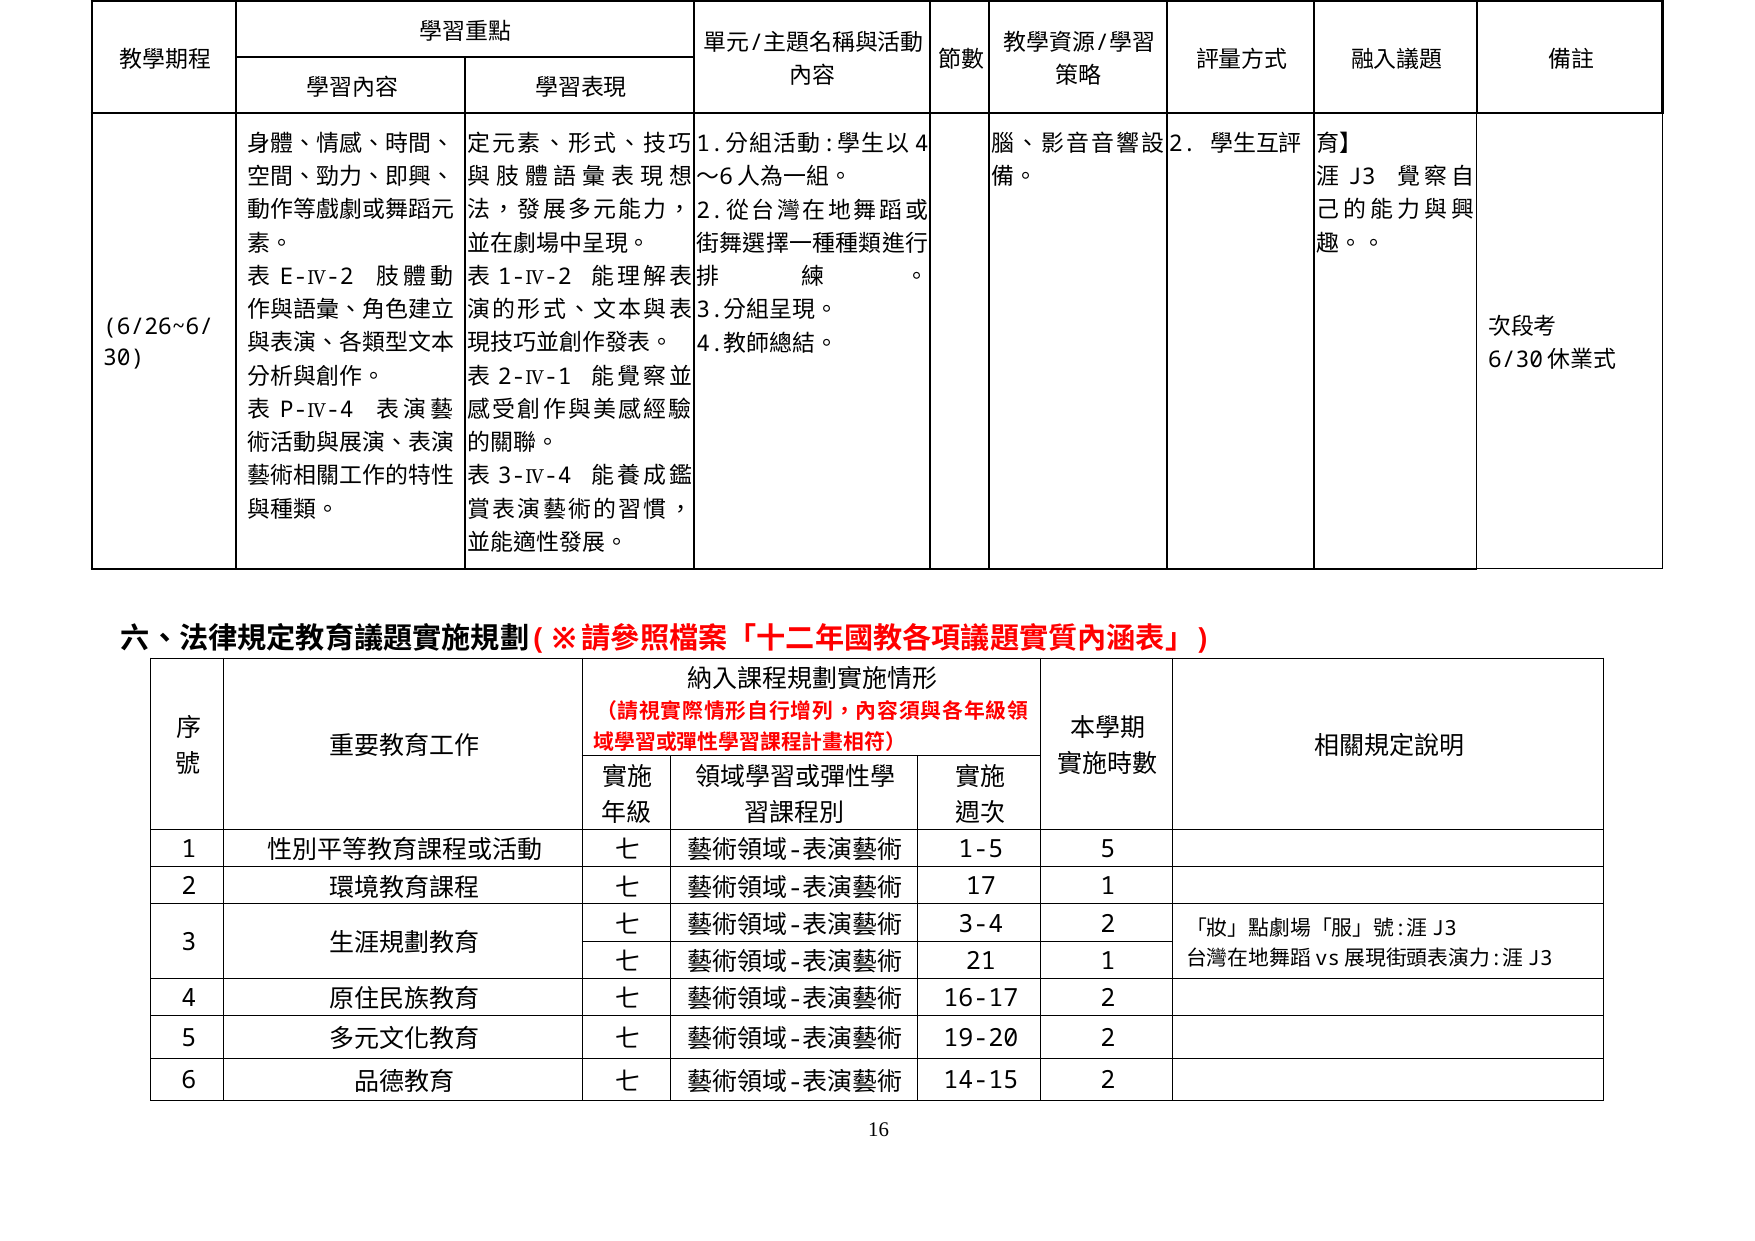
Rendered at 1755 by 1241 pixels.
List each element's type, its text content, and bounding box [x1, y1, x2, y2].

table_cell 1-5 [918, 830, 1040, 866]
table_cell 17 [918, 867, 1040, 903]
table_header 學習重點 [237, 2, 693, 56]
table_cell 4 [151, 979, 223, 1015]
table_header 重要教育工作 [224, 659, 582, 829]
table_cell 原住民族教育 [224, 979, 582, 1015]
table_cell 1.分組活動:學生以4～6人為一組。 2.從台灣在地舞蹈或街舞選擇一種種類進行排練。 3.分組呈現。 4.教師總結。 [695, 114, 929, 567]
table_cell 性別平等教育課程或活動 [224, 830, 582, 866]
table_cell 3 [151, 904, 223, 978]
table_cell 藝術領域-表演藝術 [671, 979, 917, 1015]
table_cell 學習內容 [237, 58, 464, 112]
table_cell 領域學習或彈性學習課程別 [671, 756, 917, 829]
table_cell 七 [583, 1059, 670, 1100]
table_cell 藝術領域-表演藝術 [671, 1016, 917, 1057]
table_cell 實施 週次 [918, 756, 1040, 829]
table_cell 七 [583, 1016, 670, 1057]
table_cell 藝術領域-表演藝術 [671, 830, 917, 866]
table_cell 七 [583, 942, 670, 978]
table_cell 實施年級 [583, 756, 670, 829]
table_header 相關規定說明 [1173, 659, 1603, 829]
table_header 教學期程 [93, 2, 235, 112]
table_cell 學習表現 [466, 58, 693, 112]
table_cell 七 [583, 867, 670, 903]
table_cell (6/26~6/30) [93, 114, 235, 567]
table_cell 生涯規劃教育 [224, 904, 582, 978]
table_cell 1 [1041, 942, 1172, 978]
table_header 節數 [931, 2, 988, 112]
table_cell 2 [1041, 904, 1172, 941]
table_cell 5 [151, 1016, 223, 1057]
table_cell [1173, 1059, 1603, 1100]
table_cell 2. 學生互評 [1168, 114, 1313, 567]
table_cell [1173, 867, 1603, 903]
table_cell 3-4 [918, 904, 1040, 941]
table_header 序號 [151, 659, 223, 829]
table_cell 藝術領域-表演藝術 [671, 904, 917, 941]
table_cell 身體、情感、時間、空間、勁力、即興、動作等戲劇或舞蹈元素。 表E-Ⅳ-2 肢體動作與語彙、角色建立與表演、各類型文本分析與創作。 表P-Ⅳ-4 表演藝術活動與展演、表演藝術相關工作的特性與種類。 [237, 114, 464, 567]
text 六、法律規定教育議題實施規劃(※請參照檔案「十二年國教各項議題實質內涵表」) [118, 615, 1636, 657]
table_cell 21 [918, 942, 1040, 978]
table_header 本學期 實施時數 [1041, 659, 1172, 829]
table_cell 19-20 [918, 1016, 1040, 1057]
table_cell 七 [583, 830, 670, 866]
table_header 教學資源/學習策略 [990, 2, 1166, 112]
table_cell 七 [583, 904, 670, 941]
table_cell 藝術領域-表演藝術 [671, 1059, 917, 1100]
table_cell [931, 114, 988, 567]
table_cell 藝術領域-表演藝術 [671, 867, 917, 903]
table_cell 2 [1041, 1016, 1172, 1057]
table_header 融入議題 [1315, 2, 1476, 112]
table_header 評量方式 [1168, 2, 1313, 112]
table_cell 14-15 [918, 1059, 1040, 1100]
table_cell 2 [151, 867, 223, 903]
table_cell [1173, 1016, 1603, 1057]
table_cell 次段考 6/30休業式 [1477, 114, 1662, 567]
table_cell 環境教育課程 [224, 867, 582, 903]
table_cell 腦、影音音響設備。 [990, 114, 1166, 567]
table_header 備註 [1478, 2, 1661, 112]
table_cell 2 [1041, 979, 1172, 1015]
table_cell 5 [1041, 830, 1172, 866]
table_cell 16-17 [918, 979, 1040, 1015]
table_cell 1 [151, 830, 223, 866]
table_cell [1173, 830, 1603, 866]
table_cell 「妝」點劇場「服」號:涯J3 台灣在地舞蹈vs展現街頭表演力:涯J3 [1173, 904, 1603, 978]
table_cell 品德教育 [224, 1059, 582, 1100]
table_header 單元/主題名稱與活動內容 [695, 2, 929, 112]
table_header 納入課程規劃實施情形 （請視實際情形自行增列，內容須與各年級領域學習或彈性學習課程計畫相符） [583, 659, 1040, 755]
table_cell 定元素、形式、技巧與肢體語彙表現想法，發展多元能力，並在劇場中呈現。 表1-Ⅳ-2 能理解表演的形式、文本與表現技巧並創作發表。 表2-Ⅳ-1 能覺察並感受創作與美感經驗的關聯。 表3-Ⅳ-4 能養成鑑賞表演藝術的習慣，並能適性發展。 [466, 114, 693, 567]
table_cell 七 [583, 979, 670, 1015]
table_cell [1173, 979, 1603, 1015]
table_cell 藝術領域-表演藝術 [671, 942, 917, 978]
table_cell 多元文化教育 [224, 1016, 582, 1057]
table_cell 育】 涯J3 覺察自己的能力與興趣。。 [1315, 114, 1476, 567]
table_cell 6 [151, 1059, 223, 1100]
table_cell 2 [1041, 1059, 1172, 1100]
table_cell 1 [1041, 867, 1172, 903]
